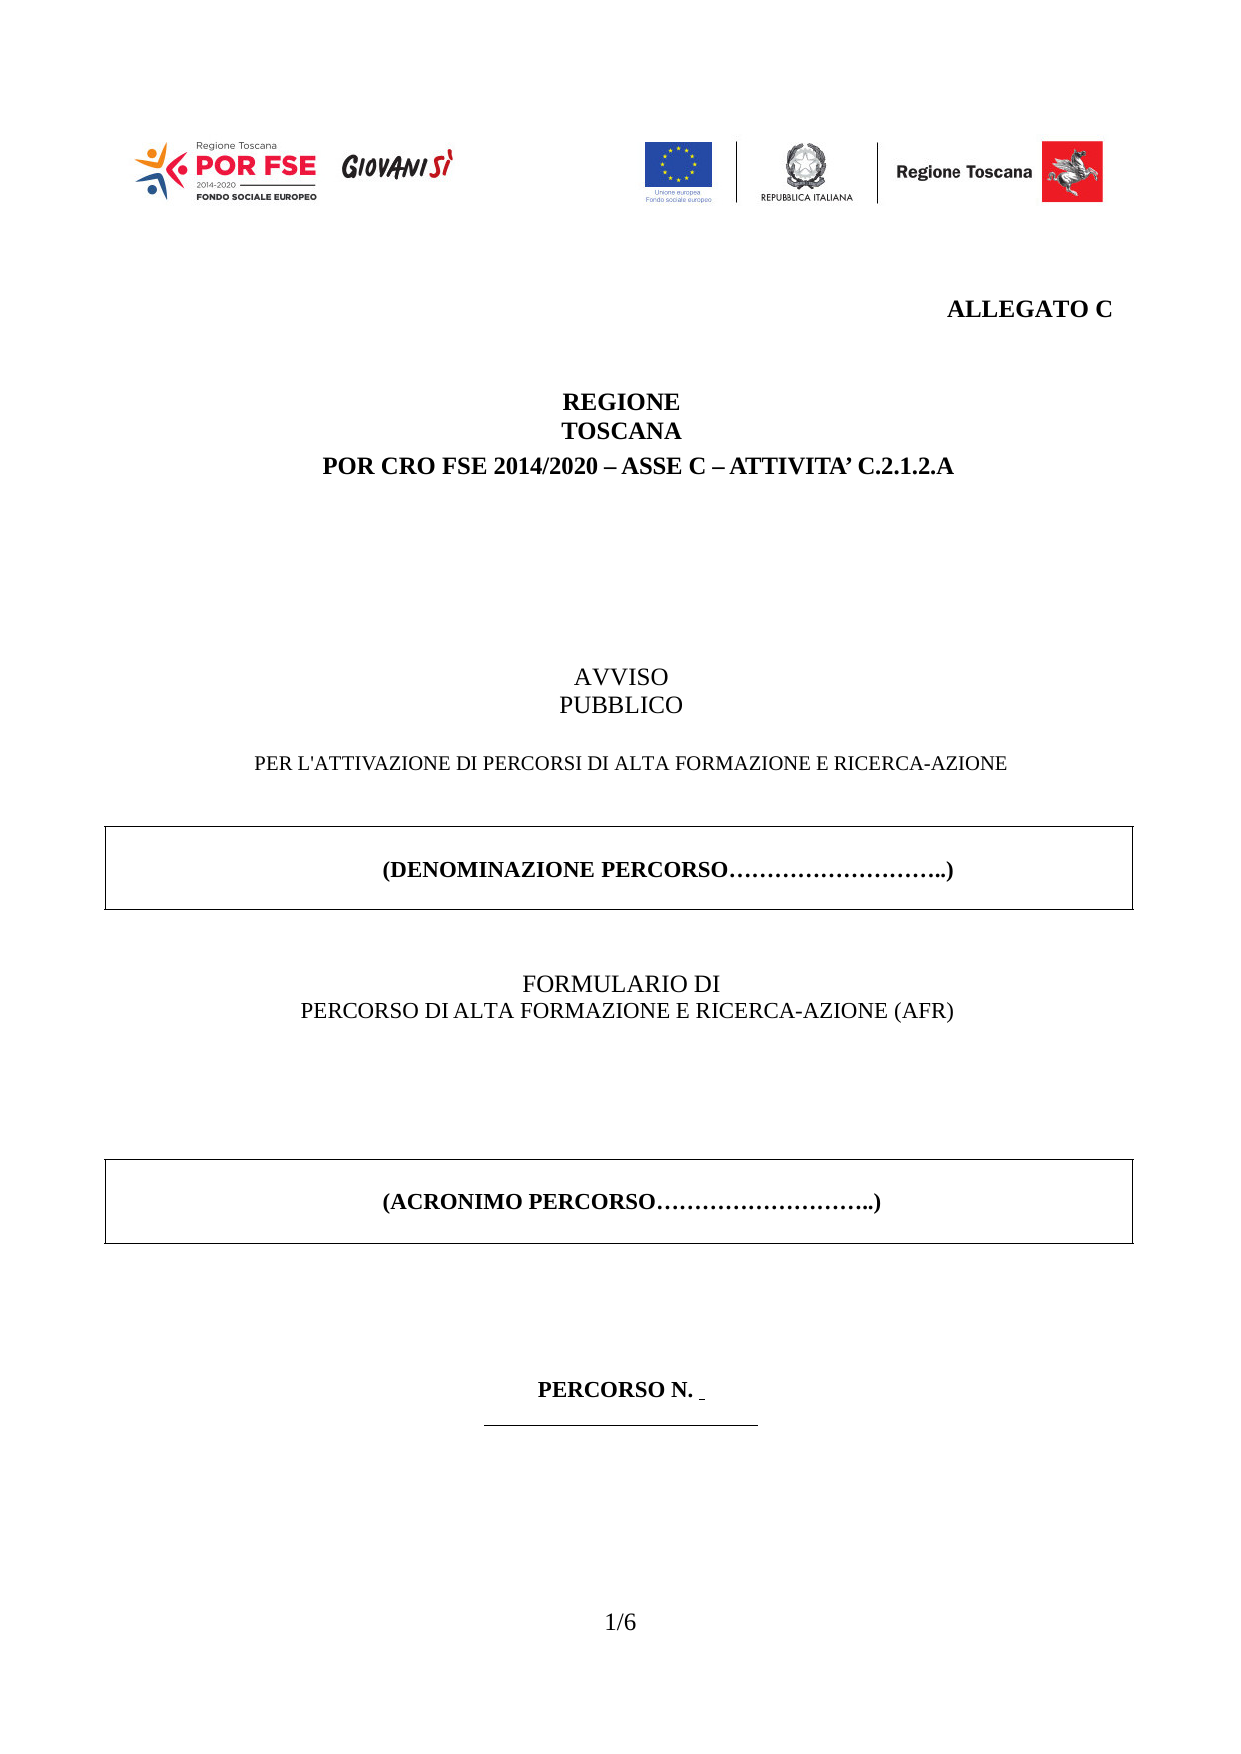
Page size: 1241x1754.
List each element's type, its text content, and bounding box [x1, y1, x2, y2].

picture [118, 118, 1122, 235]
text POR CRO FSE 2014/2020 – ASSE C – ATTIVITA’ C.2.1.2.A [295, 451, 981, 480]
text AVVISO PUBBLICO [525, 662, 717, 719]
text (ACRONIMO PERCORSO………………………..) [382, 1189, 1124, 1215]
text PER L'ATTIVAZIONE DI PERCORSI DI ALTA FORMAZIONE E RICERCA-AZIONE [251, 751, 1010, 775]
text REGIONE TOSCANA [505, 387, 738, 445]
text PERCORSO N. [484, 1376, 758, 1425]
text FORMULARIO DI [478, 969, 764, 998]
text (DENOMINAZIONE PERCORSO………………………..) [382, 856, 1124, 882]
text ALLEGATO C [118, 295, 1113, 323]
text PERCORSO DI ALTA FORMAZIONE E RICERCA-AZIONE (AFR) [267, 998, 988, 1024]
